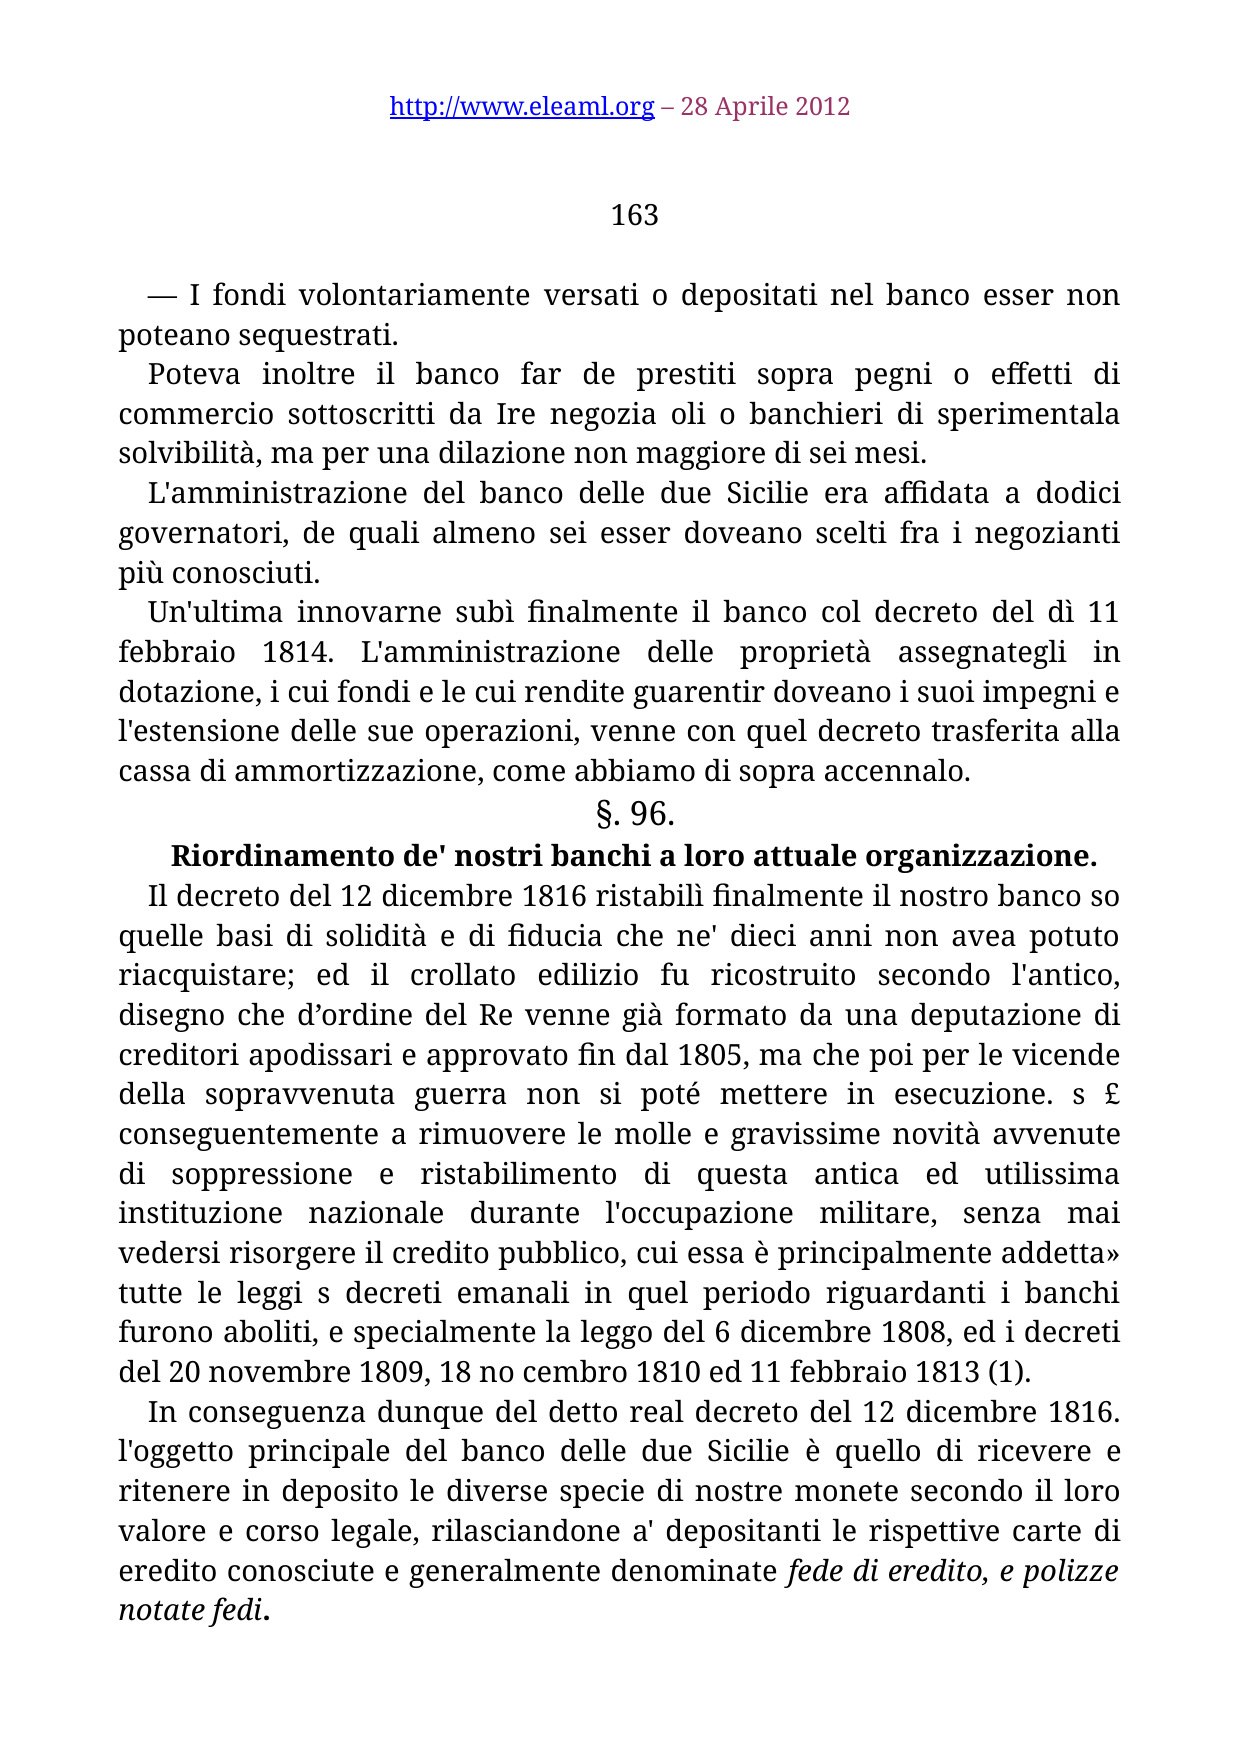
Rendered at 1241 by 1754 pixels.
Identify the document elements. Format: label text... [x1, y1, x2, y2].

text Un'ultima innovarne subì finalmente il banco col decreto del dì 11 febbraio 1814. L'amministrazione delle proprietà assegnategli in dotazione, i cui fondi e le cui rendite guarentir doveano i suoi impegni e l'estensione delle sue operazioni, venne con quel decreto trasferita alla cassa di ammortizzazione, come abbiamo di sopra accennalo. [118, 592, 1122, 790]
text L'amministrazione del banco delle due Sicilie era affidata a dodici governatori, de quali almeno sei esser doveano scelti fra i negozianti più conosciuti. [118, 472, 1122, 592]
text §. 96. [118, 790, 1122, 835]
text In conseguenza dunque del detto real decreto del 12 dicembre 1816. l'oggetto principale del banco delle due Sicilie è quello di ricevere e ritenere in deposito le diverse specie di nostre monete secondo il loro valore e corso legale, rilasciandone a' depositanti le rispettive carte di eredito conosciute e generalmente denominate fede di eredito, e polizze notate fedi. [118, 1391, 1122, 1629]
text — I fondi volontariamente versati o depositati nel banco esser non poteano sequestrati. [118, 274, 1122, 353]
text Il decreto del 12 dicembre 1816 ristabilì finalmente il nostro banco so quelle basi di solidità e di fiducia che ne' dieci anni non avea potuto riacquistare; ed il crollato edilizio fu ricostruito secondo l'antico, disegno che d’ordine del Re venne già formato da una deputazione di creditori apodissari e approvato fin dal 1805, ma che poi per le vicende della sopravvenuta guerra non si poté mettere in esecuzione. s £ conseguentemente a rimuovere le molle e gravissime novità avvenute di soppressione e ristabilimento di questa antica ed utilissima instituzione nazionale durante l'occupazione militare, senza mai vedersi risorgere il credito pubblico, cui essa è principalmente addetta» tutte le leggi s decreti emanali in quel periodo riguardanti i banchi furono aboliti, e specialmente la leggo del 6 dicembre 1808, ed i decreti del 20 novembre 1809, 18 no cembro 1810 ed 11 febbraio 1813 (1). [118, 875, 1122, 1391]
text Poteva inoltre il banco far de prestiti sopra pegni o effetti di commercio sottoscritti da Ire negozia oli o banchieri di sperimentala solvibilità, ma per una dilazione non maggiore di sei mesi. [118, 353, 1122, 472]
text Riordinamento de' nostri banchi a loro attuale organizzazione. [118, 835, 1122, 875]
text 163 [118, 195, 1122, 234]
